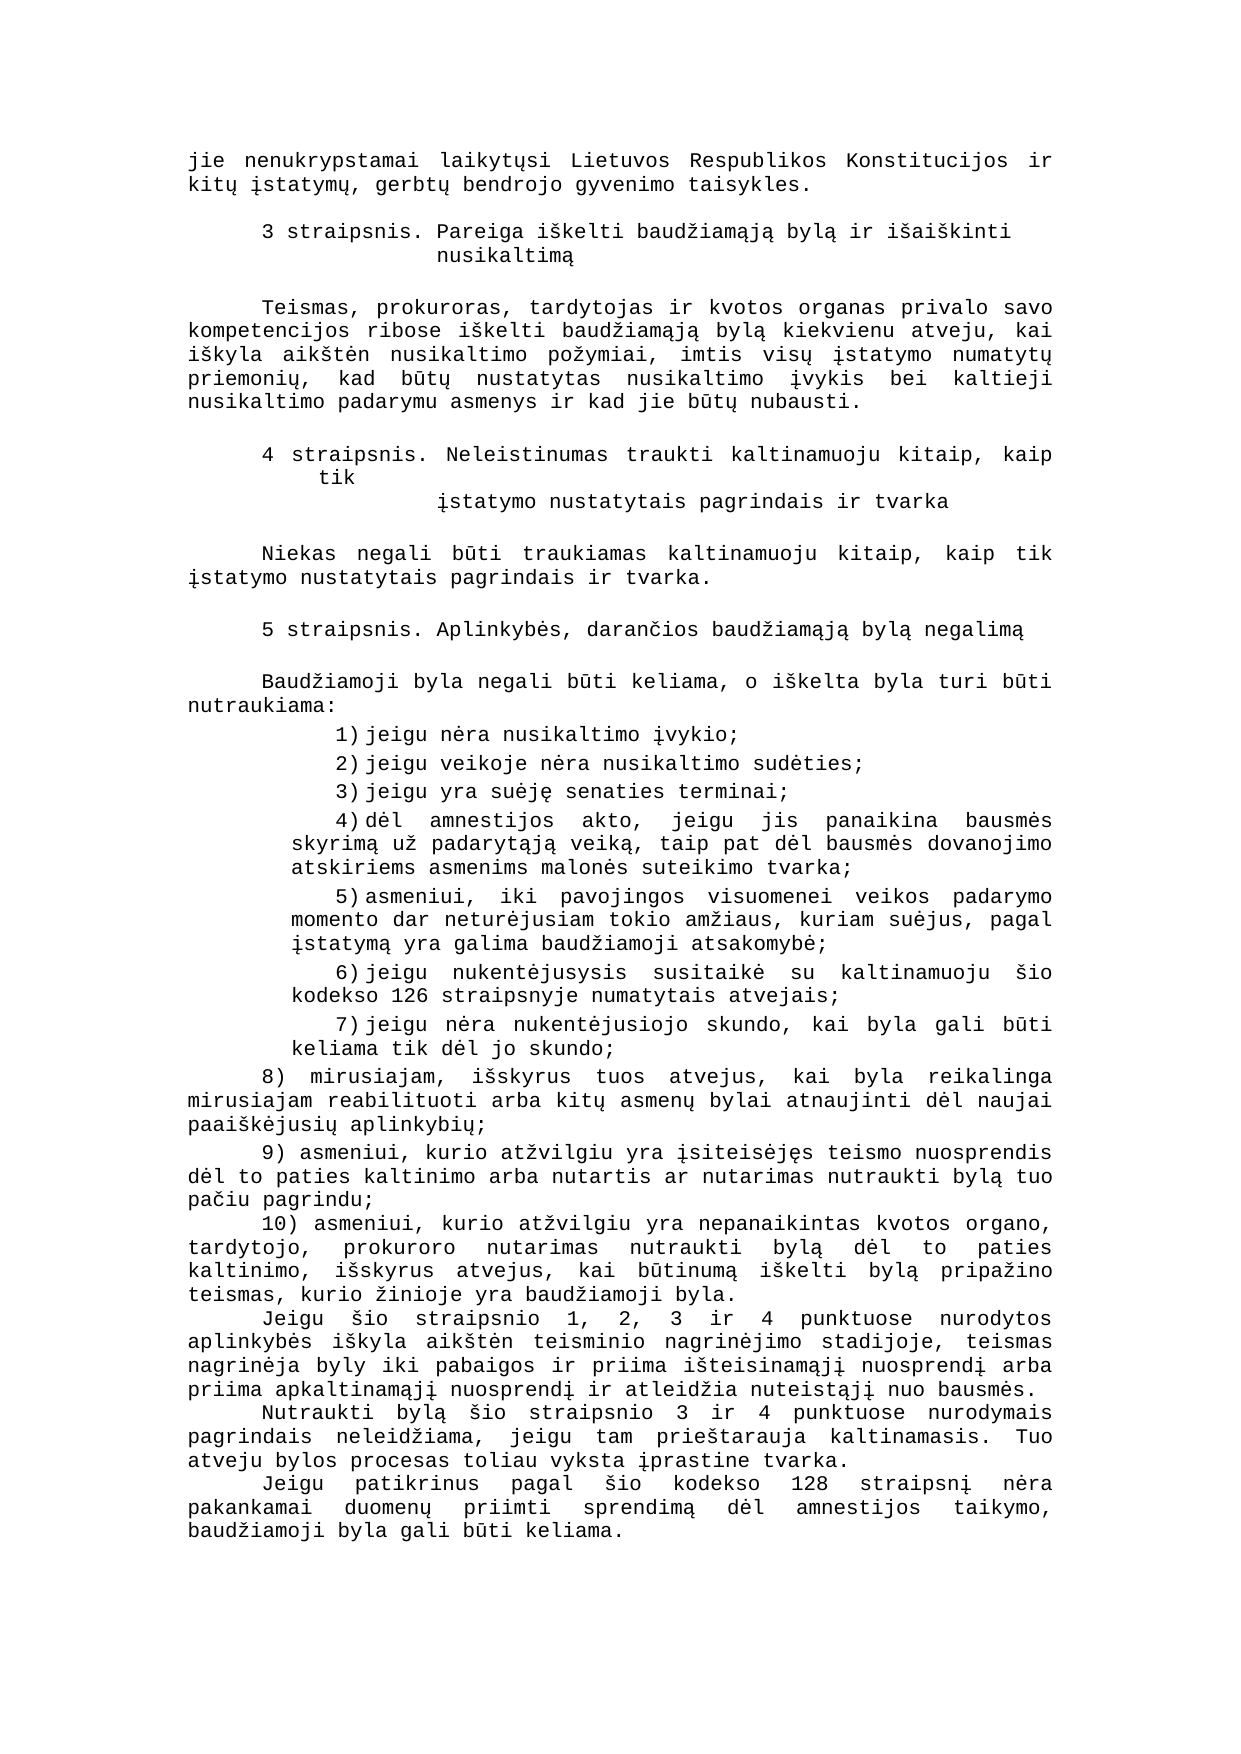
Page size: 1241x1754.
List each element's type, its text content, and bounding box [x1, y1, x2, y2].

text Jeigu šio straipsnio 1, 2, 3 ir 4 punktuose nurodytos aplinkybės iškyla aikštėn teisminio nagrinėjimo stadijoje, teismas nagrinėja byly iki pabaigos ir priima išteisinamąjį nuosprendį arba priima apkaltinamąjį nuosprendį ir atleidžia nuteistąjį nuo bausmės. [187, 1308, 1053, 1402]
text Baudžiamoji byla negali būti keliama, o iškelta byla turi būti nutraukiama: [187, 672, 1053, 719]
text 9) asmeniui, kurio atžvilgiu yra įsiteisėjęs teismo nuosprendis dėl to paties kaltinimo arba nutartis ar nutarimas nutraukti bylą tuo pačiu pagrindu; [187, 1142, 1053, 1213]
list jeigu yra suėję senaties terminai; [317, 781, 1053, 805]
text Jeigu patikrinus pagal šio kodekso 128 straipsnį nėra pakankamai duomenų priimti sprendimą dėl amnestijos taikymo, baudžiamoji byla gali būti keliama. [187, 1473, 1053, 1544]
list jeigu nėra nusikaltimo įvykio; [317, 724, 1053, 747]
list jeigu veikoje nėra nusikaltimo sudėties; [317, 752, 1053, 776]
text Niekas negali būti traukiamas kaltinamuoju kitaip, kaip tik įstatymo nustatytais pagrindais ir tvarka. [187, 543, 1053, 591]
text Teismas, prokuroras, tardytojas ir kvotos organas privalo savo kompetencijos ribose iškelti baudžiamąją bylą kiekvienu atveju, kai iškyla aikštėn nusikaltimo požymiai, imtis visų įstatymo numatytų priemonių, kad būtų nustatytas nusikaltimo įvykis bei kaltieji nusikaltimo padarymu asmenys ir kad jie būtų nubausti. [187, 297, 1053, 415]
list jeigu nėra nukentėjusiojo skundo, kai byla gali būti keliama tik dėl jo skundo; [261, 1014, 1053, 1061]
text 8) mirusiajam, išskyrus tuos atvejus, kai byla reikalinga mirusiajam reabilituoti arba kitų asmenų bylai atnaujinti dėl naujai paaiškėjusių aplinkybių; [187, 1066, 1053, 1137]
text nusikaltimą [261, 244, 1053, 268]
list jeigu nukentėjusysis susitaikė su kaltinamuoju šio kodekso 126 straipsnyje numatytais atvejais; [261, 962, 1053, 1009]
list asmeniui, iki pavojingos visuomenei veikos padarymo momento dar neturėjusiam tokio amžiaus, kuriam suėjus, pagal įstatymą yra galima baudžiamoji atsakomybė; [261, 886, 1053, 957]
text Nutraukti bylą šio straipsnio 3 ir 4 punktuose nurodymais pagrindais neleidžiama, jeigu tam prieštarauja kaltinamasis. Tuo atveju bylos procesas toliau vyksta įprastine tvarka. [187, 1402, 1053, 1473]
text 10) asmeniui, kurio atžvilgiu yra nepanaikintas kvotos organo, tardytojo, prokuroro nutarimas nutraukti bylą dėl to paties kaltinimo, išskyrus atvejus, kai būtinumą iškelti bylą pripažino teismas, kurio žinioje yra baudžiamoji byla. [187, 1213, 1053, 1308]
text 4 straipsnis. Neleistinumas traukti kaltinamuoju kitaip, kaip tik [261, 444, 1053, 491]
text jie nenukrypstamai laikytųsi Lietuvos Respublikos Konstitucijos ir kitų įstatymų, gerbtų bendrojo gyvenimo taisykles. [187, 150, 1053, 197]
list dėl amnestijos akto, jeigu jis panaikina bausmės skyrimą už padarytąją veiką, taip pat dėl bausmės dovanojimo atskiriems asmenims malonės suteikimo tvarka; [261, 810, 1053, 881]
text 5 straipsnis. Aplinkybės, darančios baudžiamąją bylą negalimą [261, 619, 1053, 643]
text įstatymo nustatytais pagrindais ir tvarka [261, 491, 1053, 515]
text 3 straipsnis. Pareiga iškelti baudžiamąją bylą ir išaiškinti [261, 221, 1053, 244]
